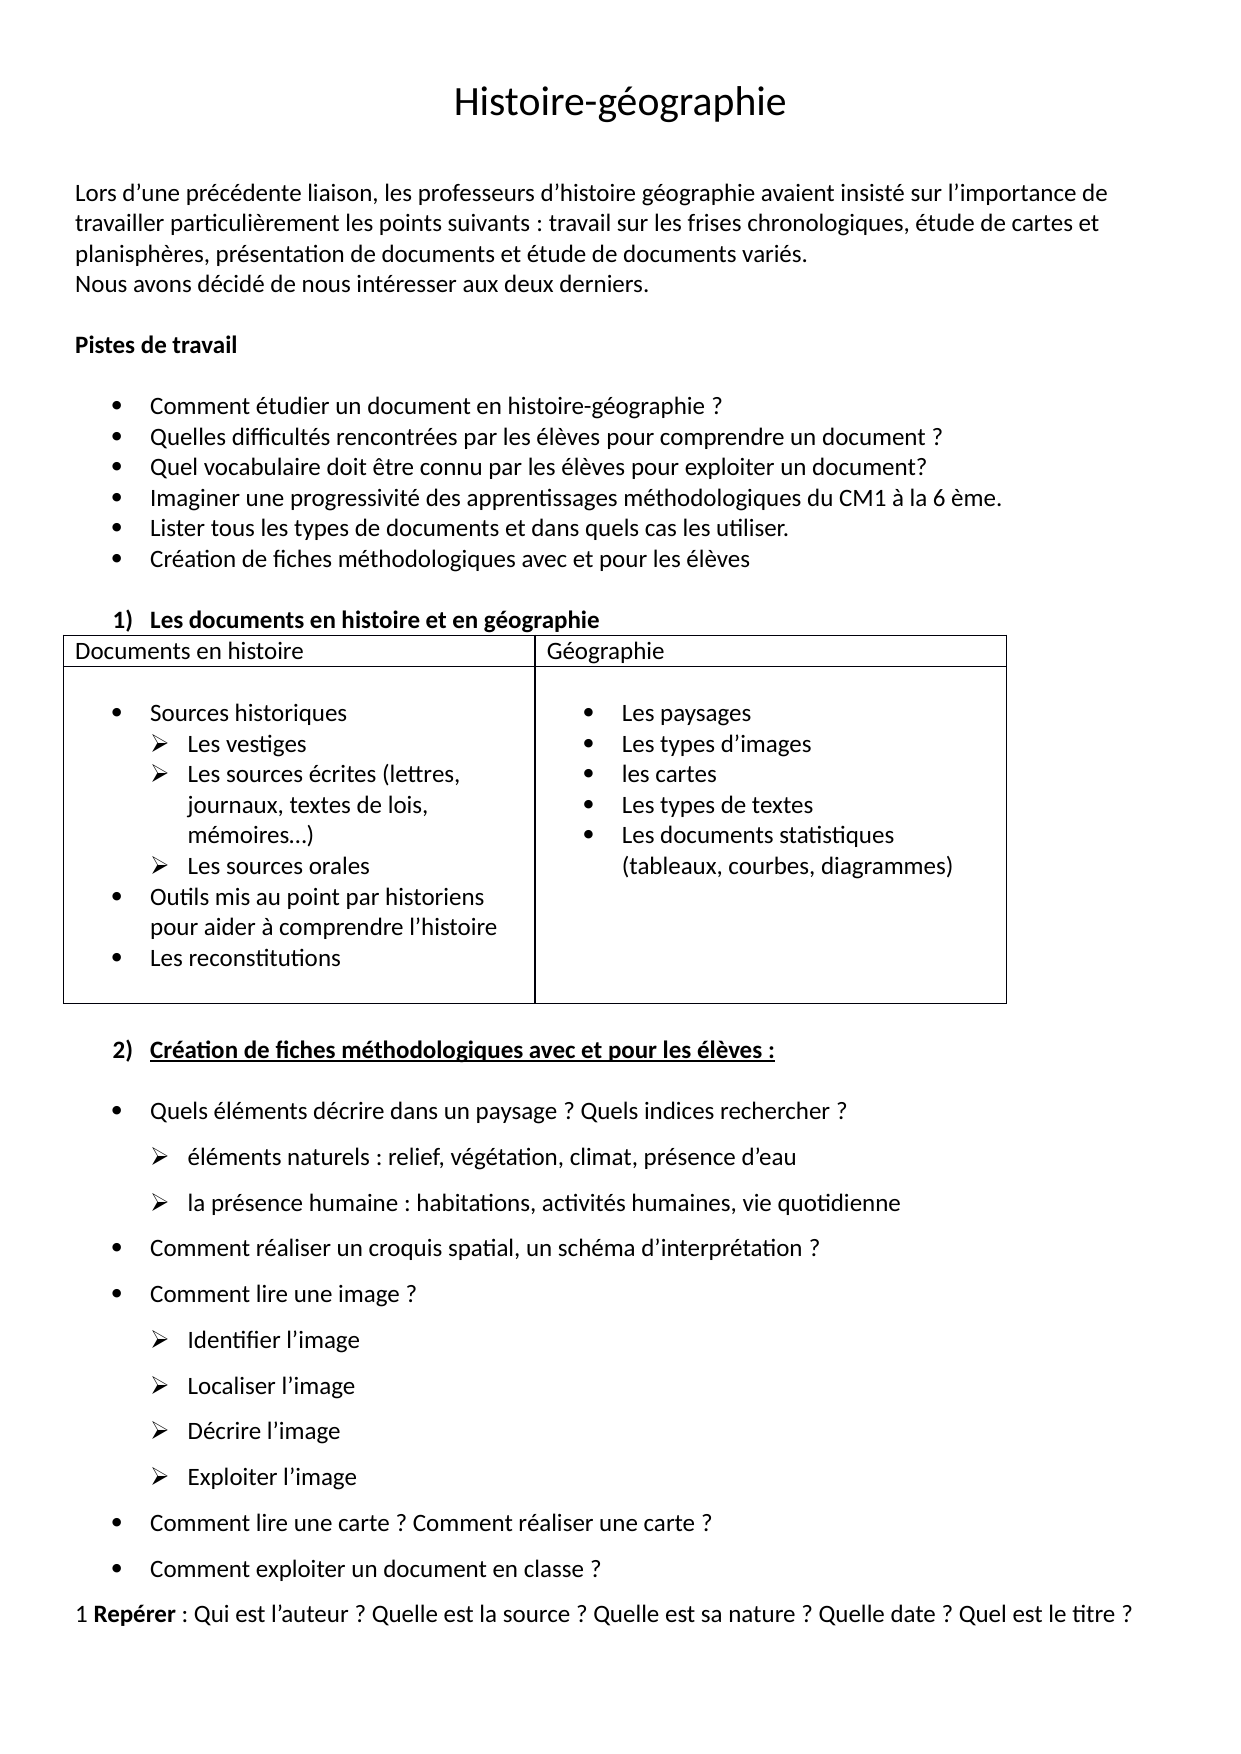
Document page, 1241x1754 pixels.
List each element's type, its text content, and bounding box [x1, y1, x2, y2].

list la présence humaine : habitations, activités humaines, vie quotidienne [150, 1187, 1165, 1217]
text Pistes de travail [75, 329, 1165, 360]
list Quelles difficultés rencontrées par les élèves pour comprendre un document ? [112, 421, 1165, 451]
list Lister tous les types de documents et dans quels cas les utiliser. [112, 512, 1165, 543]
text 1 Repérer : Qui est l’auteur ? Quelle est la source ? Quelle est sa nature ? Quelle date ? Quel est le titre ? [75, 1598, 1165, 1629]
text Nous avons décidé de nous intéresser aux deux derniers. [75, 268, 1165, 299]
list Exploiter l’image [150, 1461, 1165, 1492]
list Quels éléments décrire dans un paysage ? Quels indices rechercher ? [112, 1095, 1165, 1126]
list éléments naturels : relief, végétation, climat, présence d’eau [150, 1141, 1165, 1172]
list Création de fiches méthodologiques avec et pour les élèves [112, 543, 1165, 573]
table_cell Les paysages Les types d’images les cartes Les types de textes Les documents statistiques (tableaux, courbes, diagrammes) [536, 667, 1006, 1003]
list Comment réaliser un croquis spatial, un schéma d’interprétation ? [112, 1233, 1165, 1263]
text Histoire-géographie [75, 75, 1165, 126]
table_header Géographie [536, 636, 1006, 666]
list Comment étudier un document en histoire-géographie ? [112, 390, 1165, 421]
list Identifier l’image [150, 1324, 1165, 1354]
list Décrire l’image [150, 1416, 1165, 1446]
list Création de fiches méthodologiques avec et pour les élèves : [112, 1034, 1165, 1065]
table_cell Sources historiques Les vestiges Les sources écrites (lettres, journaux, textes de lois, mémoires…) Les sources orales Outils mis au point par historiens pour aider à comprendre l’histoire Les reconstitutions [64, 667, 534, 1003]
list Imaginer une progressivité des apprentissages méthodologiques du CM1 à la 6 ème. [112, 482, 1165, 512]
list Les documents en histoire et en géographie [112, 604, 1165, 634]
text Lors d’une précédente liaison, les professeurs d’histoire géographie avaient insisté sur l’importance de travailler particulièrement les points suivants : travail sur les frises chronologiques, étude de cartes et planisphères, présentation de documents et étude de documents variés. [75, 177, 1165, 268]
list Localiser l’image [150, 1370, 1165, 1400]
list Comment lire une carte ? Comment réaliser une carte ? [112, 1507, 1165, 1537]
list Comment exploiter un document en classe ? [112, 1553, 1165, 1583]
list Quel vocabulaire doit être connu par les élèves pour exploiter un document? [112, 451, 1165, 482]
list Comment lire une image ? [112, 1278, 1165, 1309]
table_header Documents en histoire [64, 636, 534, 666]
